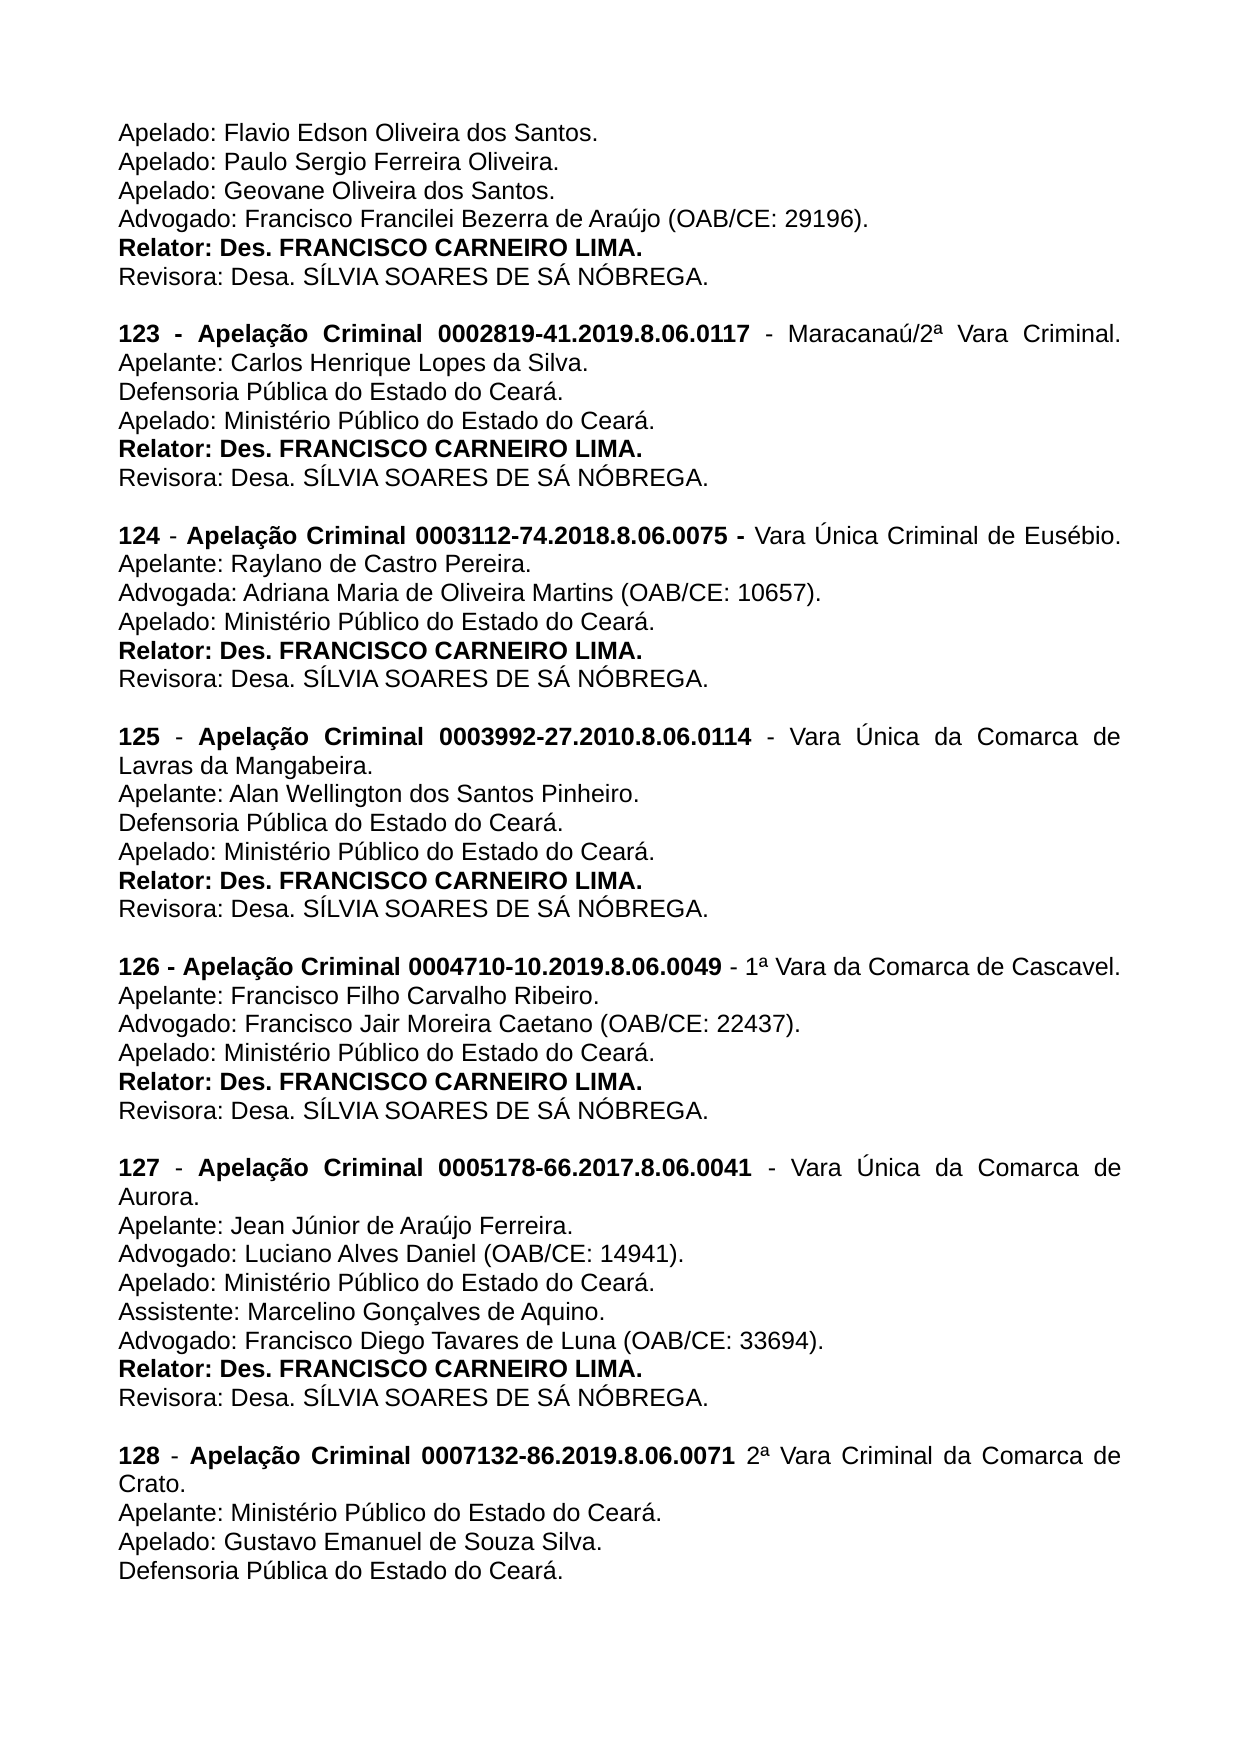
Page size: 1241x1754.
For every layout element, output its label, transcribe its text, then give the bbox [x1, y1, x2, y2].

text 126 - Apelação Criminal 0004710-10.2019.8.06.0049 - 1ª Vara da Comarca de Cascavel. Apelante: Francisco Filho Carvalho Ribeiro. [118, 952, 1122, 1009]
text 123 - Apelação Criminal 0002819-41.2019.8.06.0117 - Maracanaú/2ª Vara Criminal. Apelante: Carlos Henrique Lopes da Silva. [118, 319, 1122, 377]
text Advogado: Francisco Jair Moreira Caetano (OAB/CE: 22437). [118, 1009, 1122, 1038]
text Apelante: Jean Júnior de Araújo Ferreira. [118, 1211, 1122, 1239]
text Apelado: Paulo Sergio Ferreira Oliveira. [118, 147, 1122, 176]
text Relator: Des. FRANCISCO CARNEIRO LIMA. [118, 434, 1122, 463]
text Apelado: Ministério Público do Estado do Ceará. [118, 1038, 1122, 1067]
text Relator: Des. FRANCISCO CARNEIRO LIMA. [118, 1067, 1122, 1096]
text Defensoria Pública do Estado do Ceará. [118, 808, 1122, 837]
text 125 - Apelação Criminal 0003992-27.2010.8.06.0114 - Vara Única da Comarca de Lavras da Mangabeira. [118, 722, 1122, 779]
text Advogada: Adriana Maria de Oliveira Martins (OAB/CE: 10657). [118, 578, 1122, 607]
text Revisora: Desa. SÍLVIA SOARES DE SÁ NÓBREGA. [118, 664, 1122, 693]
text Apelado: Ministério Público do Estado do Ceará. [118, 1268, 1122, 1297]
text Apelado: Ministério Público do Estado do Ceará. [118, 406, 1122, 434]
text Apelante: Ministério Público do Estado do Ceará. [118, 1498, 1122, 1527]
text Relator: Des. FRANCISCO CARNEIRO LIMA. [118, 866, 1122, 894]
text Relator: Des. FRANCISCO CARNEIRO LIMA. [118, 233, 1122, 262]
text Revisora: Desa. SÍLVIA SOARES DE SÁ NÓBREGA. [118, 463, 1122, 492]
text Relator: Des. FRANCISCO CARNEIRO LIMA. [118, 1354, 1122, 1383]
text Advogado: Francisco Diego Tavares de Luna (OAB/CE: 33694). [118, 1326, 1122, 1354]
text Apelado: Geovane Oliveira dos Santos. [118, 176, 1122, 204]
text Defensoria Pública do Estado do Ceará. [118, 1556, 1122, 1584]
text Apelante: Alan Wellington dos Santos Pinheiro. [118, 779, 1122, 808]
text Defensoria Pública do Estado do Ceará. [118, 377, 1122, 406]
text Revisora: Desa. SÍLVIA SOARES DE SÁ NÓBREGA. [118, 894, 1122, 923]
text Assistente: Marcelino Gonçalves de Aquino. [118, 1297, 1122, 1326]
text Apelado: Gustavo Emanuel de Souza Silva. [118, 1527, 1122, 1556]
text 124 - Apelação Criminal 0003112-74.2018.8.06.0075 - Vara Única Criminal de Eusébio. Apelante: Raylano de Castro Pereira. [118, 521, 1122, 578]
text Advogado: Luciano Alves Daniel (OAB/CE: 14941). [118, 1239, 1122, 1268]
text Revisora: Desa. SÍLVIA SOARES DE SÁ NÓBREGA. [118, 1096, 1122, 1124]
text Relator: Des. FRANCISCO CARNEIRO LIMA. [118, 636, 1122, 664]
text 128 - Apelação Criminal 0007132-86.2019.8.06.0071 2ª Vara Criminal da Comarca de Crato. [118, 1441, 1122, 1498]
text Advogado: Francisco Francilei Bezerra de Araújo (OAB/CE: 29196). [118, 204, 1122, 233]
text Revisora: Desa. SÍLVIA SOARES DE SÁ NÓBREGA. [118, 1383, 1122, 1412]
text Revisora: Desa. SÍLVIA SOARES DE SÁ NÓBREGA. [118, 262, 1122, 291]
text Apelado: Ministério Público do Estado do Ceará. [118, 837, 1122, 866]
text Apelado: Ministério Público do Estado do Ceará. [118, 607, 1122, 636]
text Apelado: Flavio Edson Oliveira dos Santos. [118, 118, 1122, 147]
text 127 - Apelação Criminal 0005178-66.2017.8.06.0041 - Vara Única da Comarca de Aurora. [118, 1153, 1122, 1211]
